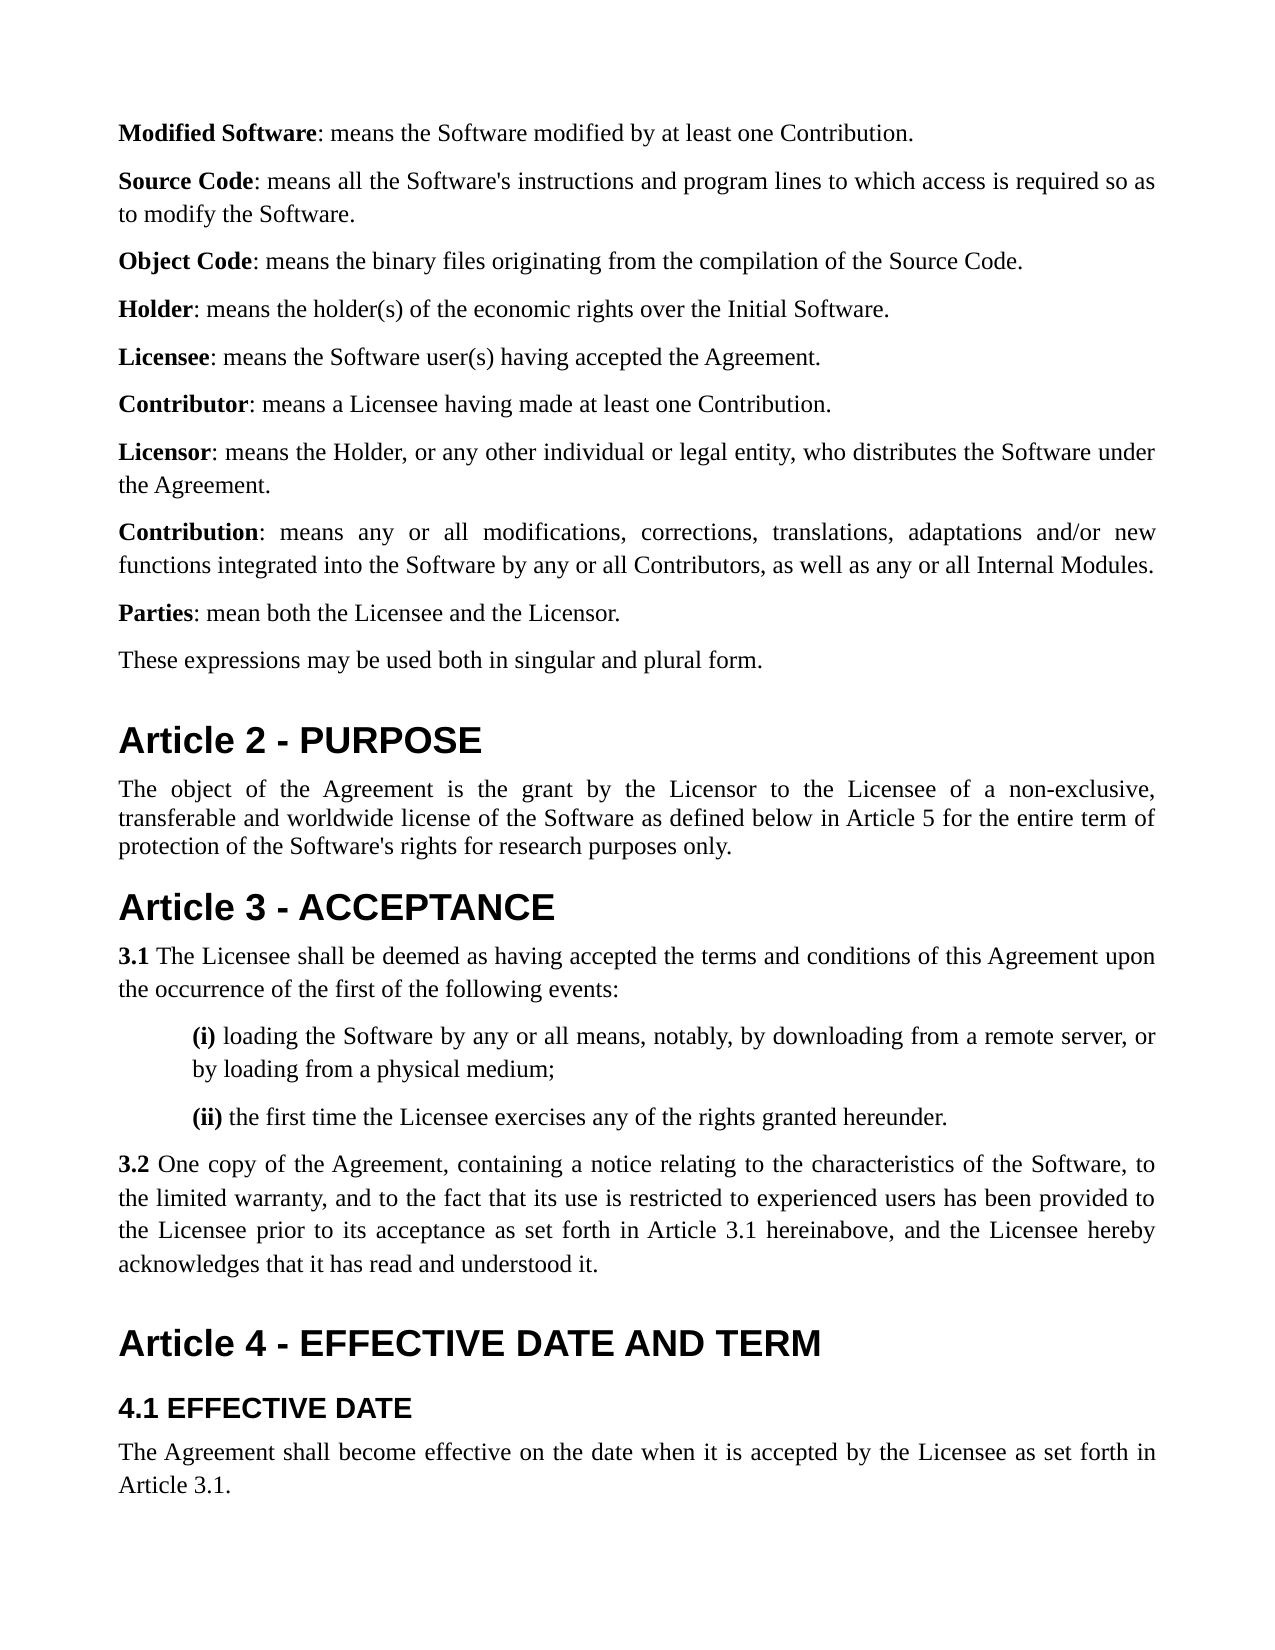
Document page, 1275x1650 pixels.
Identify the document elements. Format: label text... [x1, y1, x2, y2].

subtitle Article 4 - EFFECTIVE DATE AND TERM [118, 1321, 1157, 1364]
text The object of the Agreement is the grant by the Licensor to the Licensee of a non-exclusive, transferable and worldwide license of the Software as defined below in Article 5 for the entire term of protection of the Software's rights for research purposes only. [118, 774, 1157, 860]
text The Agreement shall become effective on the date when it is accepted by the Licensee as set forth in Article 3.1. [118, 1437, 1157, 1499]
text Source Code: means all the Software's instructions and program lines to which access is required so as to modify the Software. [118, 166, 1157, 227]
text These expressions may be used both in singular and plural form. [118, 646, 1157, 674]
text 3.2 One copy of the Agreement, containing a notice relating to the characteristics of the Software, to the limited warranty, and to the fact that its use is restricted to experienced users has been provided to the Licensee prior to its acceptance as set forth in Article 3.1 hereinabove, and the Licensee hereby acknowledges that it has read and understood it. [118, 1149, 1157, 1277]
text Modified Software: means the Software modified by at least one Contribution. [118, 118, 1157, 147]
text Holder: means the holder(s) of the economic rights over the Initial Software. [118, 294, 1157, 323]
text (ii) the first time the Licensee exercises any of the rights granted hereunder. [192, 1102, 1157, 1131]
text Object Code: means the binary files originating from the compilation of the Source Code. [118, 246, 1157, 275]
subtitle 4.1 EFFECTIVE DATE [118, 1391, 1157, 1425]
text (i) loading the Software by any or all means, notably, by downloading from a remote server, or by loading from a physical medium; [192, 1021, 1157, 1083]
text Parties: mean both the Licensee and the Licensor. [118, 598, 1157, 627]
text Contributor: means a Licensee having made at least one Contribution. [118, 389, 1157, 418]
subtitle Article 2 - PURPOSE [118, 718, 1157, 761]
text Licensee: means the Software user(s) having accepted the Agreement. [118, 342, 1157, 370]
subtitle Article 3 - ACCEPTANCE [118, 885, 1157, 928]
text Licensor: means the Holder, or any other individual or legal entity, who distributes the Software under the Agreement. [118, 437, 1157, 498]
text 3.1 The Licensee shall be deemed as having accepted the terms and conditions of this Agreement upon the occurrence of the first of the following events: [118, 941, 1157, 1002]
text Contribution: means any or all modifications, corrections, translations, adaptations and/or new functions integrated into the Software by any or all Contributors, as well as any or all Internal Modules. [118, 517, 1157, 579]
